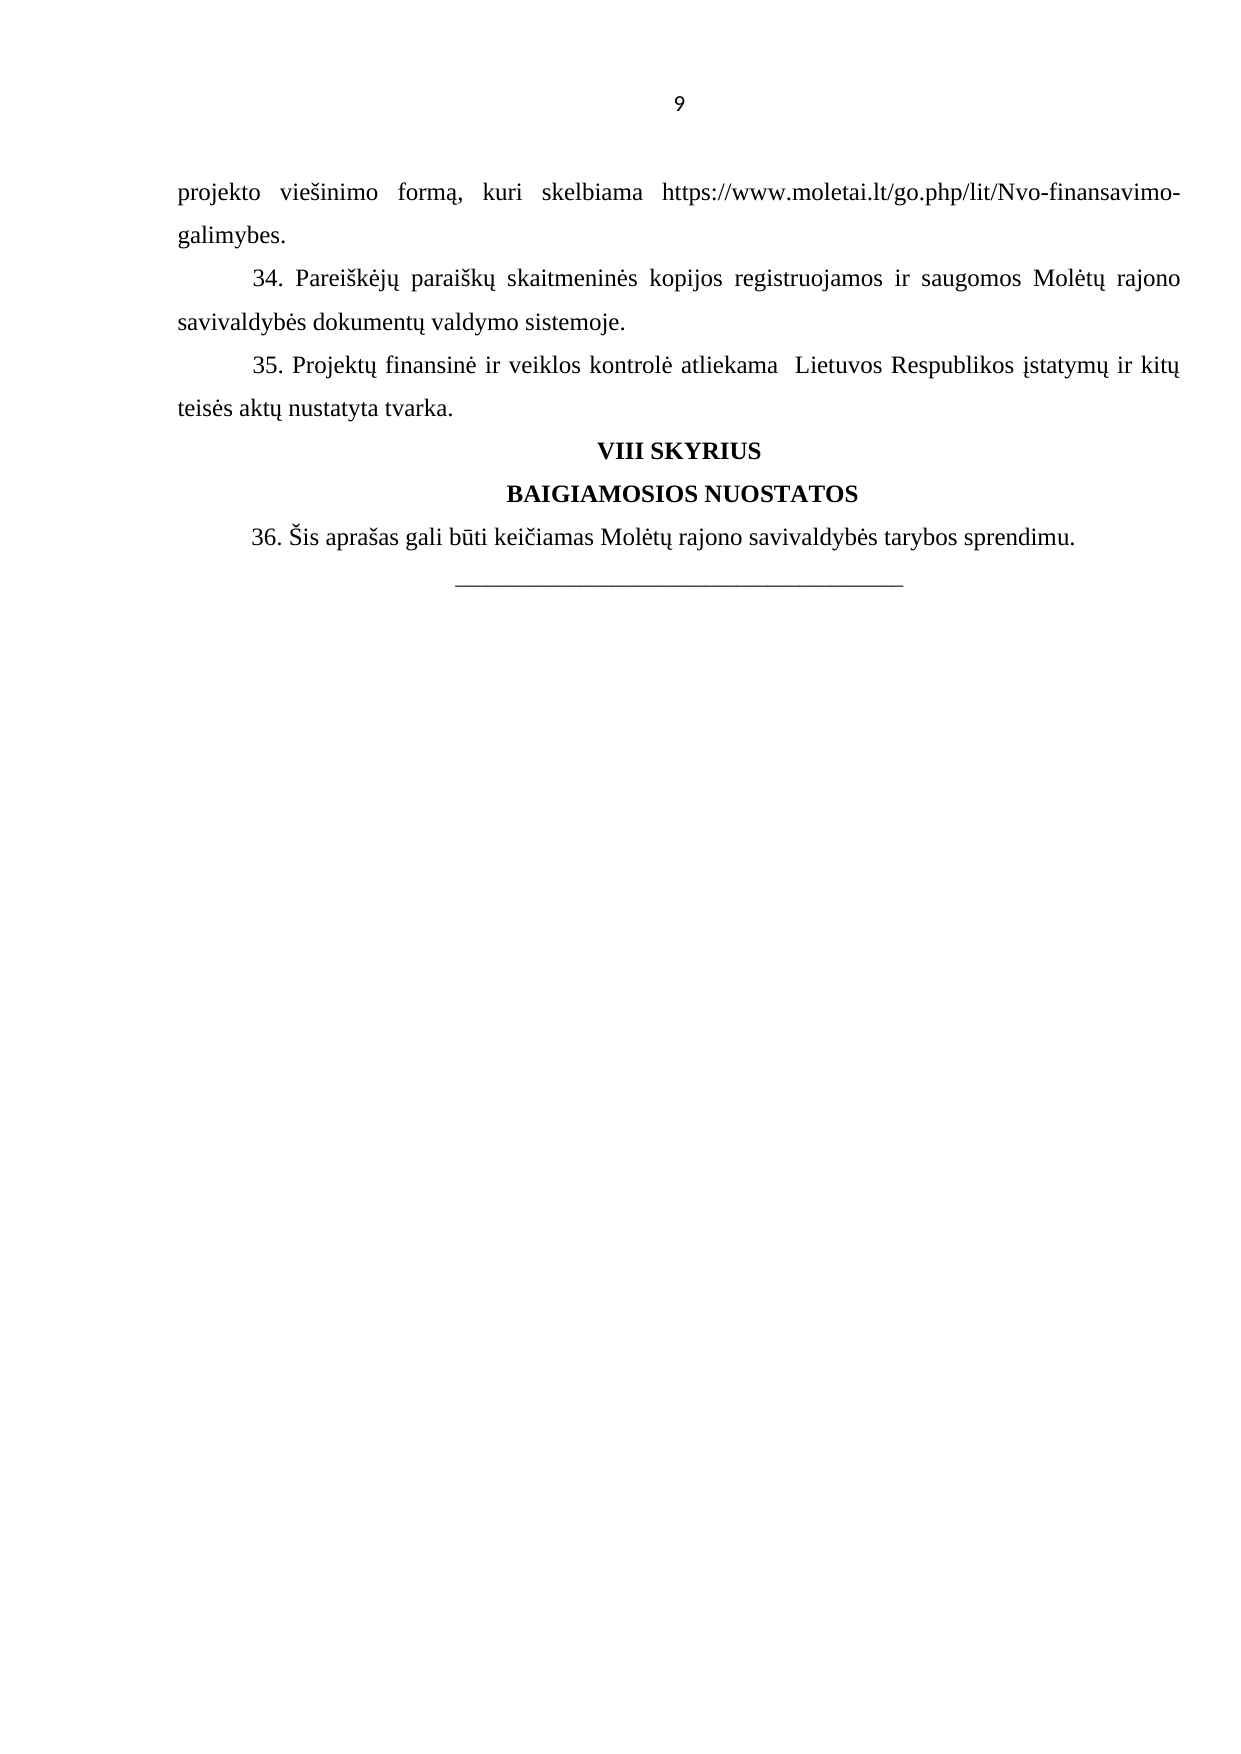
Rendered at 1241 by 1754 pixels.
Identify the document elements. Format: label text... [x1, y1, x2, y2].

text BAIGIAMOSIOS NUOSTATOS [177, 479, 1181, 508]
text 35. Projektų finansinė ir veiklos kontrolė atliekama Lietuvos Respublikos įstatymų ir kitų teisės aktų nustatyta tvarka. [177, 350, 1181, 422]
text 34. Pareiškėjų paraiškų skaitmeninės kopijos registruojamos ir saugomos Molėtų rajono savivaldybės dokumentų valdymo sistemoje. [177, 263, 1181, 335]
text ___________________________________________ [177, 565, 1181, 589]
text VIII SKYRIUS [177, 436, 1181, 465]
text projekto viešinimo formą, kuri skelbiama https://www.moletai.lt/go.php/lit/Nvo-finansavimo-galimybes. [177, 177, 1181, 249]
text 36. Šis aprašas gali būti keičiamas Molėtų rajono savivaldybės tarybos sprendimu. [177, 522, 1181, 551]
